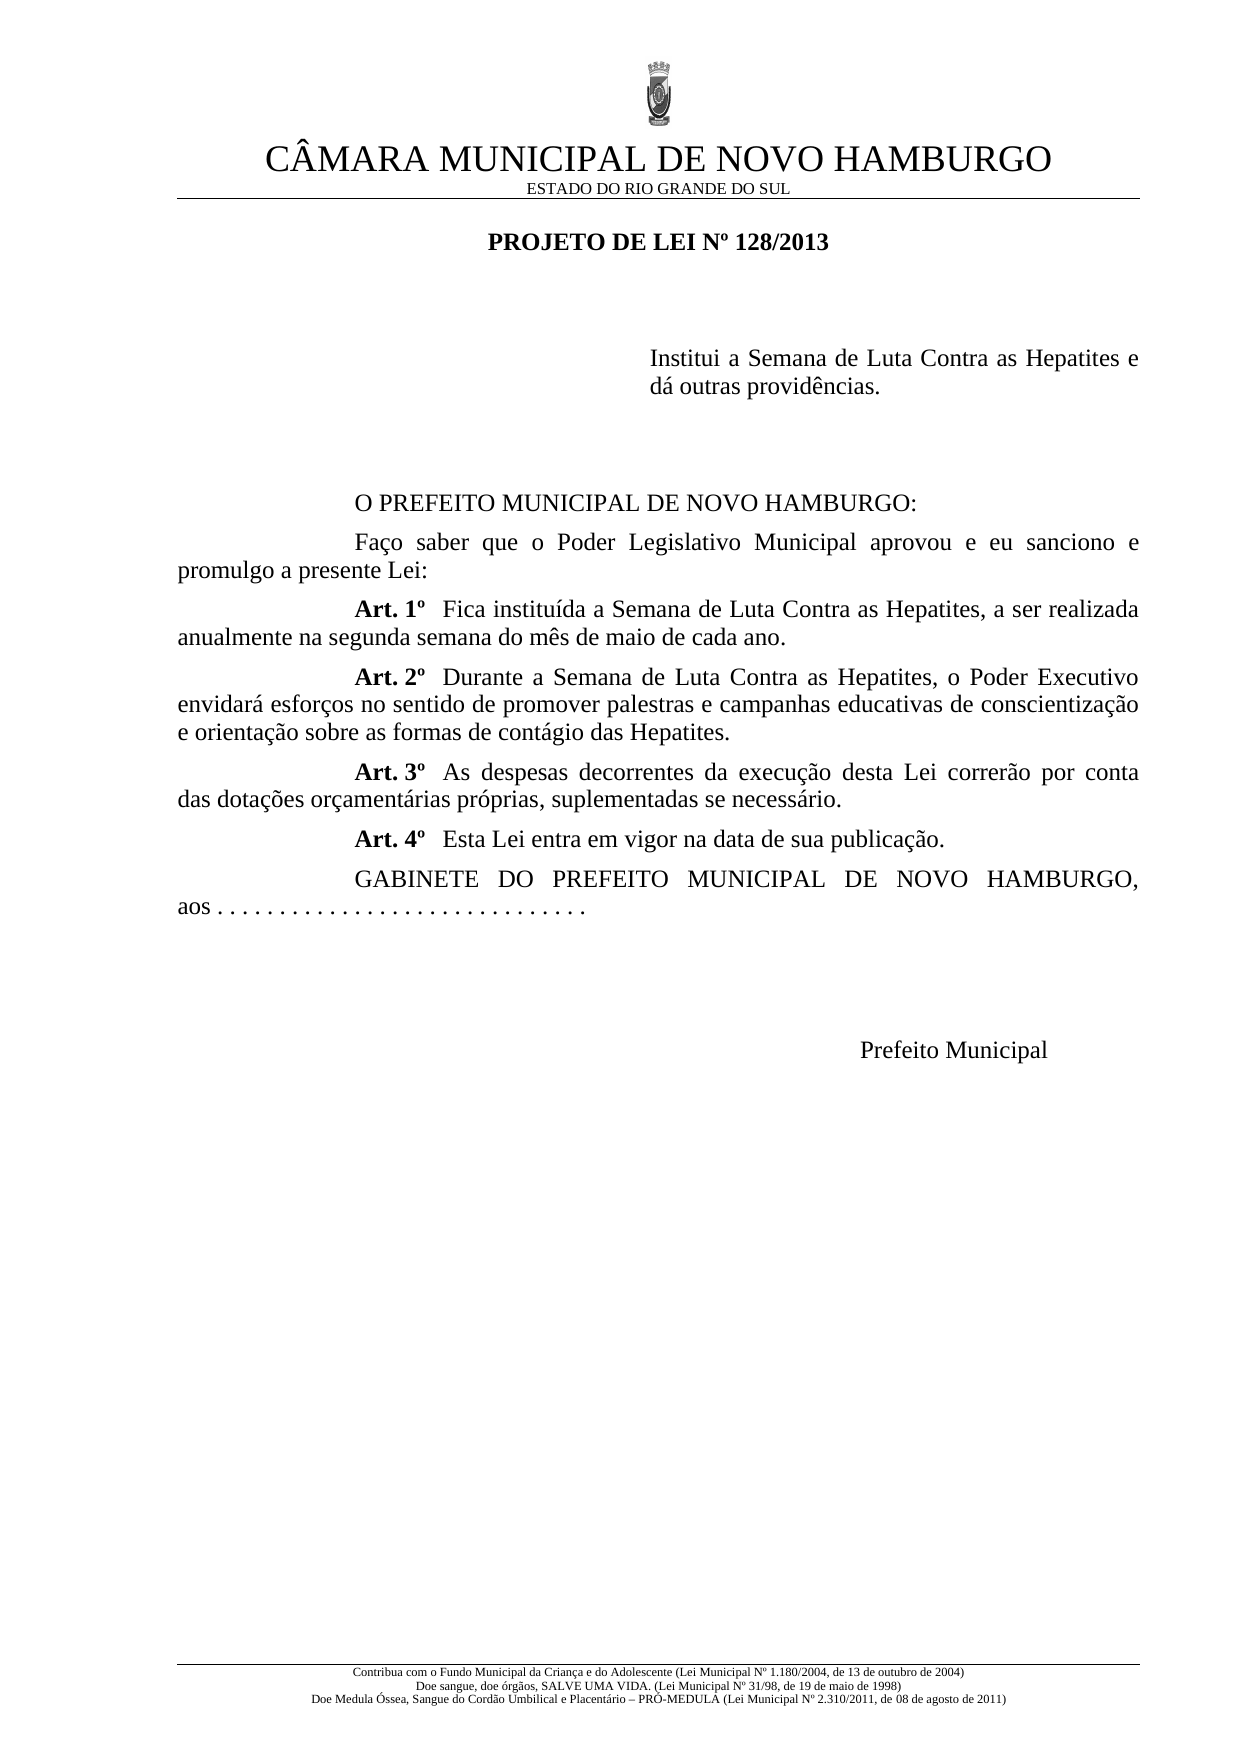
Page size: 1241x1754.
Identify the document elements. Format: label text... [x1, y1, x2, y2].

text Art. 4º Esta Lei entra em vigor na data de sua publicação. [177, 825, 1140, 853]
text Faço saber que o Poder Legislativo Municipal aprovou e eu sanciono e promulgo a presente Lei: [177, 528, 1140, 584]
text PROJETO DE LEI Nº 128/2013 [177, 228, 1140, 256]
text Art. 2º Durante a Semana de Luta Contra as Hepatites, o Poder Executivo envidará esforços no sentido de promover palestras e campanhas educativas de conscientização e orientação sobre as formas de contágio das Hepatites. [177, 663, 1140, 746]
text Art. 1º Fica instituída a Semana de Luta Contra as Hepatites, a ser realizada anualmente na segunda semana do mês de maio de cada ano. [177, 596, 1140, 651]
text Institui a Semana de Luta Contra as Hepatites e dá outras providências. [649, 344, 1140, 400]
text O PREFEITO MUNICIPAL DE NOVO HAMBURGO: [177, 489, 1140, 516]
text Prefeito Municipal [768, 1036, 1140, 1064]
text GABINETE DO PREFEITO MUNICIPAL DE NOVO HAMBURGO, aos . . . . . . . . . . . . . . . . . . . . . . . . . . . . . . [177, 865, 1140, 920]
text Art. 3º As despesas decorrentes da execução desta Lei correrão por conta das dotações orçamentárias próprias, suplementadas se necessário. [177, 758, 1140, 813]
